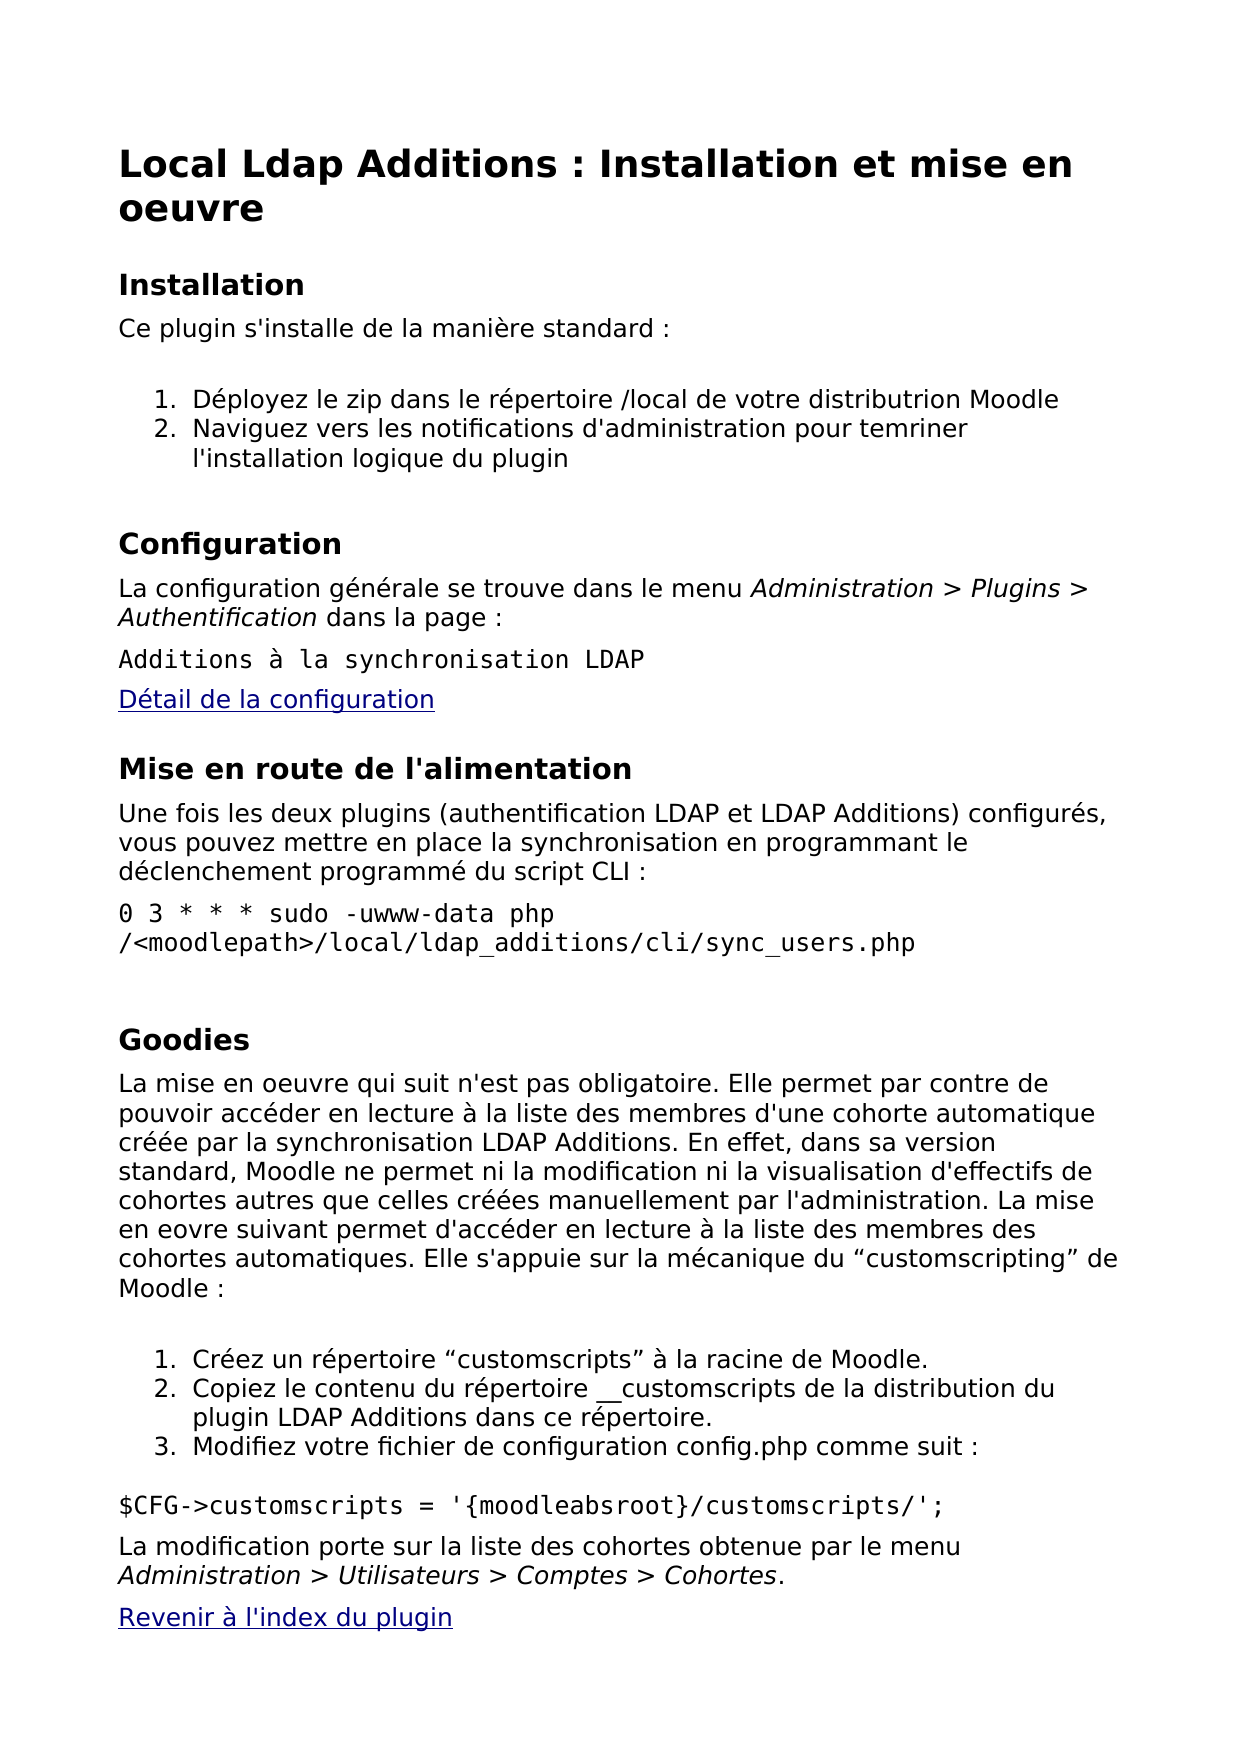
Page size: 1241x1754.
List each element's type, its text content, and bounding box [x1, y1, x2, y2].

list Naviguez vers les notifications d'administration pour temriner l'installation logique du plugin [177, 415, 1122, 473]
text La modification porte sur la liste des cohortes obtenue par le menu Administration > Utilisateurs > Comptes > Cohortes. [118, 1532, 1122, 1590]
subtitle Installation [118, 268, 1122, 302]
subtitle Goodies [118, 1023, 1122, 1057]
text Additions à la synchronisation LDAP [118, 645, 1122, 674]
list Copiez le contenu du répertoire __customscripts de la distribution du plugin LDAP Additions dans ce répertoire. [177, 1374, 1122, 1432]
text Une fois les deux plugins (authentification LDAP et LDAP Additions) configurés, vous pouvez mettre en place la synchronisation en programmant le déclenchement programmé du script CLI : [118, 799, 1122, 886]
text La configuration générale se trouve dans le menu Administration > Plugins > Authentification dans la page : [118, 574, 1122, 632]
text La mise en oeuvre qui suit n'est pas obligatoire. Elle permet par contre de pouvoir accéder en lecture à la liste des membres d'une cohorte automatique créée par la synchronisation LDAP Additions. En effet, dans sa version standard, Moodle ne permet ni la modification ni la visualisation d'effectifs de cohortes autres que celles créées manuellement par l'administration. La mise en eovre suivant permet d'accéder en lecture à la liste des membres des cohortes automatiques. Elle s'appuie sur la mécanique du “customscripting” de Moodle : [118, 1069, 1122, 1303]
text Revenir à l'index du plugin [118, 1603, 1122, 1632]
list Créez un répertoire “customscripts” à la racine de Moodle. [177, 1345, 1122, 1374]
text $CFG->customscripts = '{moodleabsroot}/customscripts/'; [118, 1491, 1122, 1520]
list Déployez le zip dans le répertoire /local de votre distributrion Moodle [177, 386, 1122, 415]
text 0 3 * * * sudo -uwww-data php /<moodlepath>/local/ldap_additions/cli/sync_users.php [118, 899, 1122, 986]
subtitle Configuration [118, 527, 1122, 561]
list Modifiez votre fichier de configuration config.php comme suit : [177, 1432, 1122, 1462]
text Ce plugin s'installe de la manière standard : [118, 314, 1122, 343]
text Détail de la configuration [118, 686, 1122, 715]
subtitle Local Ldap Additions : Installation et mise en oeuvre [118, 143, 1122, 230]
subtitle Mise en route de l'alimentation [118, 752, 1122, 786]
